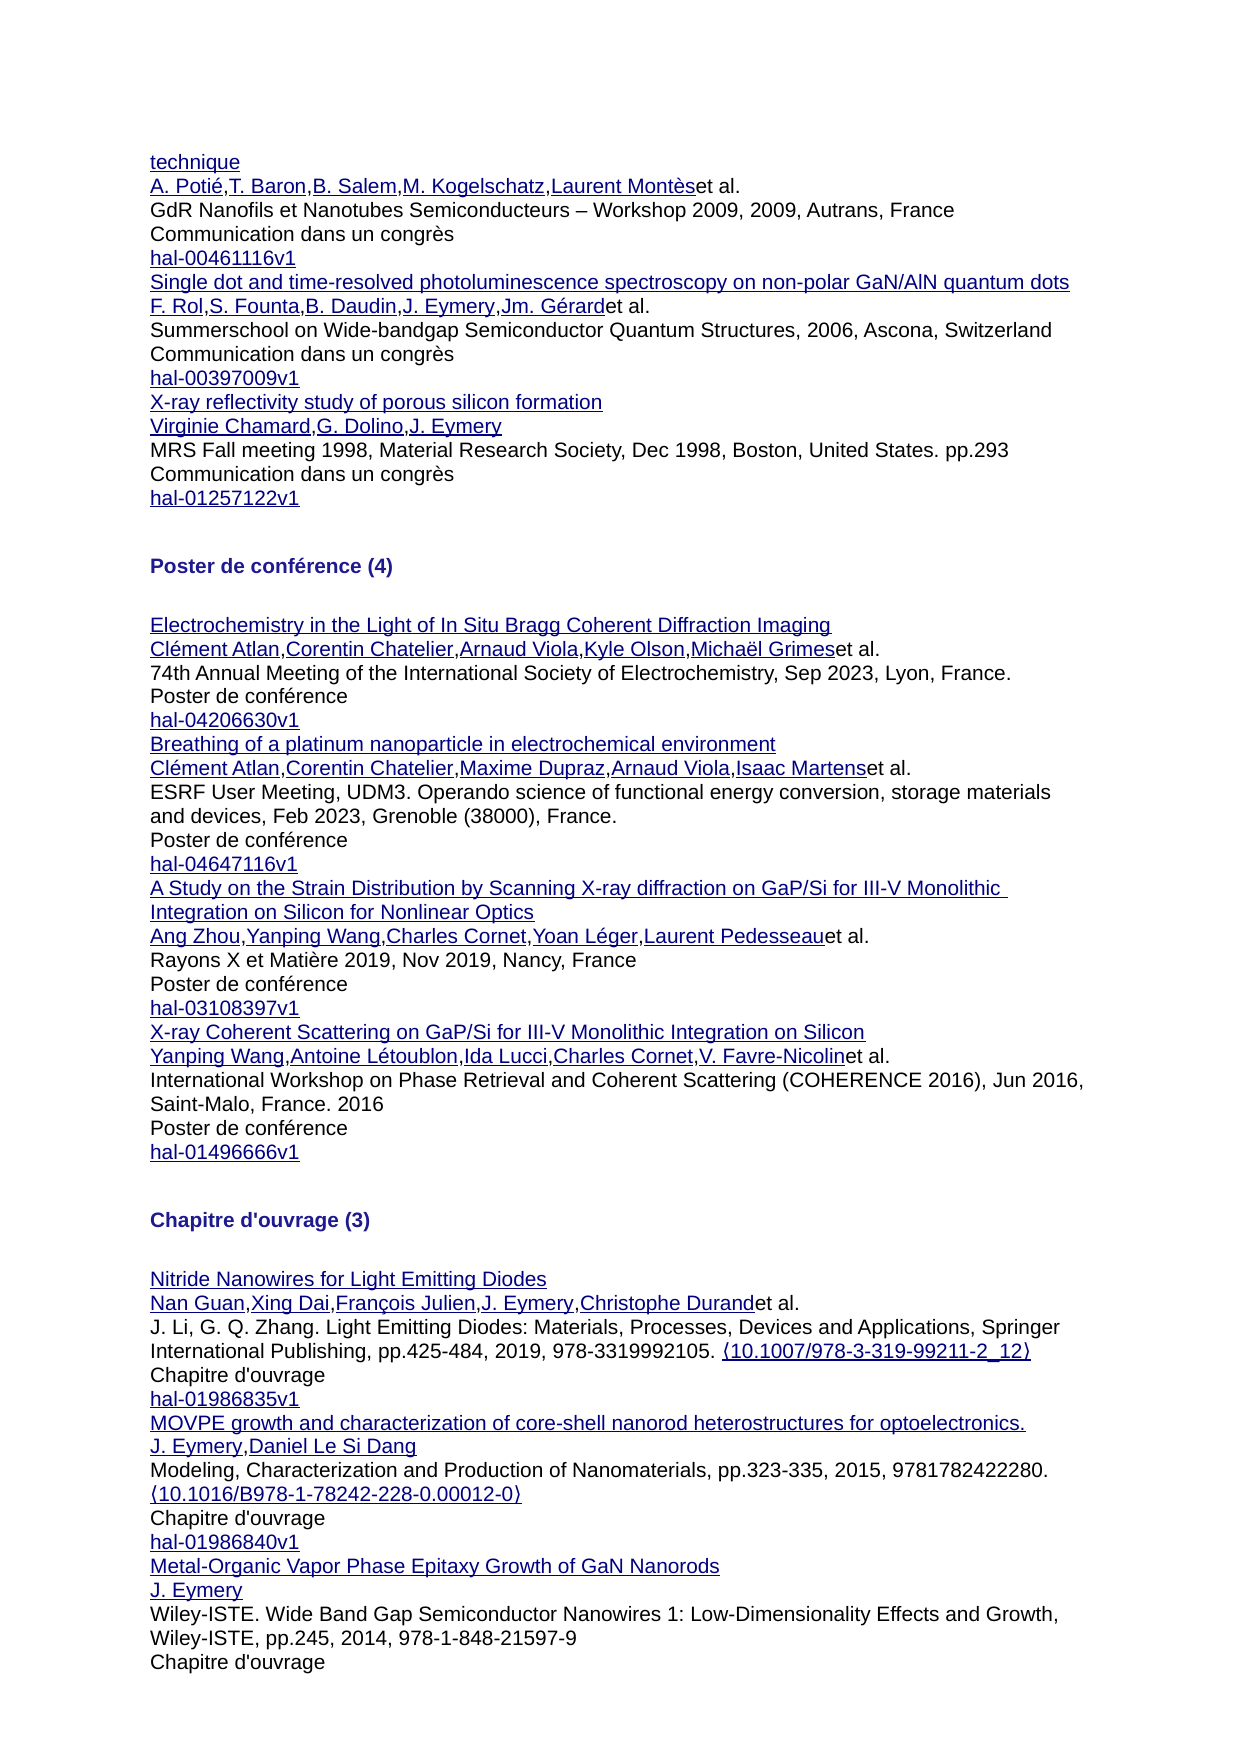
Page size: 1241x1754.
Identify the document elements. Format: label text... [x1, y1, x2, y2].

table_cell A Study on the Strain Distribution by Scanning X-ray diffraction on GaP/Si for III-V Monolithic Integration on Silicon for Nonlinear Optics Ang Zhou,Yanping Wang,Charles Cornet,Yoan Léger,Laurent Pedesseauet al. Rayons X et Matière 2019, Nov 2019, Nancy, France Poster de conférence hal-03108397v1 [150, 876, 1090, 1020]
subtitle Chapitre d'ouvrage (3) [150, 1208, 1090, 1232]
table_cell Breathing of a platinum nanoparticle in electrochemical environment Clément Atlan,Corentin Chatelier,Maxime Dupraz,Arnaud Viola,Isaac Martenset al. ESRF User Meeting, UDM3. Operando science of functional energy conversion, storage materials and devices, Feb 2023, Grenoble (38000), France. Poster de conférence hal-04647116v1 [150, 732, 1090, 876]
table_cell Metal-Organic Vapor Phase Epitaxy Growth of GaN Nanorods J. Eymery Wiley-ISTE. Wide Band Gap Semiconductor Nanowires 1: Low-Dimensionality Effects and Growth, Wiley-ISTE, pp.245, 2014, 978-1-848-21597-9 Chapitre d'ouvrage [150, 1554, 1090, 1674]
table_cell Single dot and time-resolved photoluminescence spectroscopy on non-polar GaN/AlN quantum dots F. Rol,S. Founta,B. Daudin,J. Eymery,Jm. Gérardet al. Summerschool on Wide-bandgap Semiconductor Quantum Structures, 2006, Ascona, Switzerland Communication dans un congrès hal-00397009v1 [150, 270, 1090, 389]
table_cell X-ray Coherent Scattering on GaP/Si for III-V Monolithic Integration on Silicon Yanping Wang,Antoine Létoublon,Ida Lucci,Charles Cornet,V. Favre-Nicolinet al. International Workshop on Phase Retrieval and Coherent Scattering (COHERENCE 2016), Jun 2016, Saint-Malo, France. 2016 Poster de conférence hal-01496666v1 [150, 1020, 1090, 1163]
subtitle Poster de conférence (4) [150, 554, 1090, 578]
table_cell MOVPE growth and characterization of core-shell nanorod heterostructures for optoelectronics. J. Eymery,Daniel Le Si Dang Modeling, Characterization and Production of Nanomaterials, pp.323-335, 2015, 9781782422280. ⟨10.1016/B978-1-78242-228-0.00012-0⟩ Chapitre d'ouvrage hal-01986840v1 [150, 1410, 1090, 1554]
table_cell Determination of IV and III-V single nanowire's Young modulus using Atomic Force Microscopy technique A. Potié,T. Baron,B. Salem,M. Kogelschatz,Laurent Montèset al. GdR Nanofils et Nanotubes Semiconducteurs – Workshop 2009, 2009, Autrans, France Communication dans un congrès hal-00461116v1 [150, 150, 1090, 270]
table_cell X-ray reflectivity study of porous silicon formation Virginie Chamard,G. Dolino,J. Eymery MRS Fall meeting 1998, Material Research Society, Dec 1998, Boston, United States. pp.293 Communication dans un congrès hal-01257122v1 [150, 390, 1090, 509]
table_header Electrochemistry in the Light of In Situ Bragg Coherent Diffraction Imaging Clément Atlan,Corentin Chatelier,Arnaud Viola,Kyle Olson,Michaël Grimeset al. 74th Annual Meeting of the International Society of Electrochemistry, Sep 2023, Lyon, France. Poster de conférence hal-04206630v1 [150, 613, 1090, 732]
table_header Nitride Nanowires for Light Emitting Diodes Nan Guan,Xing Dai,François Julien,J. Eymery,Christophe Durandet al. J. Li, G. Q. Zhang. Light Emitting Diodes: Materials, Processes, Devices and Applications, Springer International Publishing, pp.425-484, 2019, 978-3319992105. ⟨10.1007/978-3-319-99211-2_12⟩ Chapitre d'ouvrage hal-01986835v1 [150, 1267, 1090, 1410]
